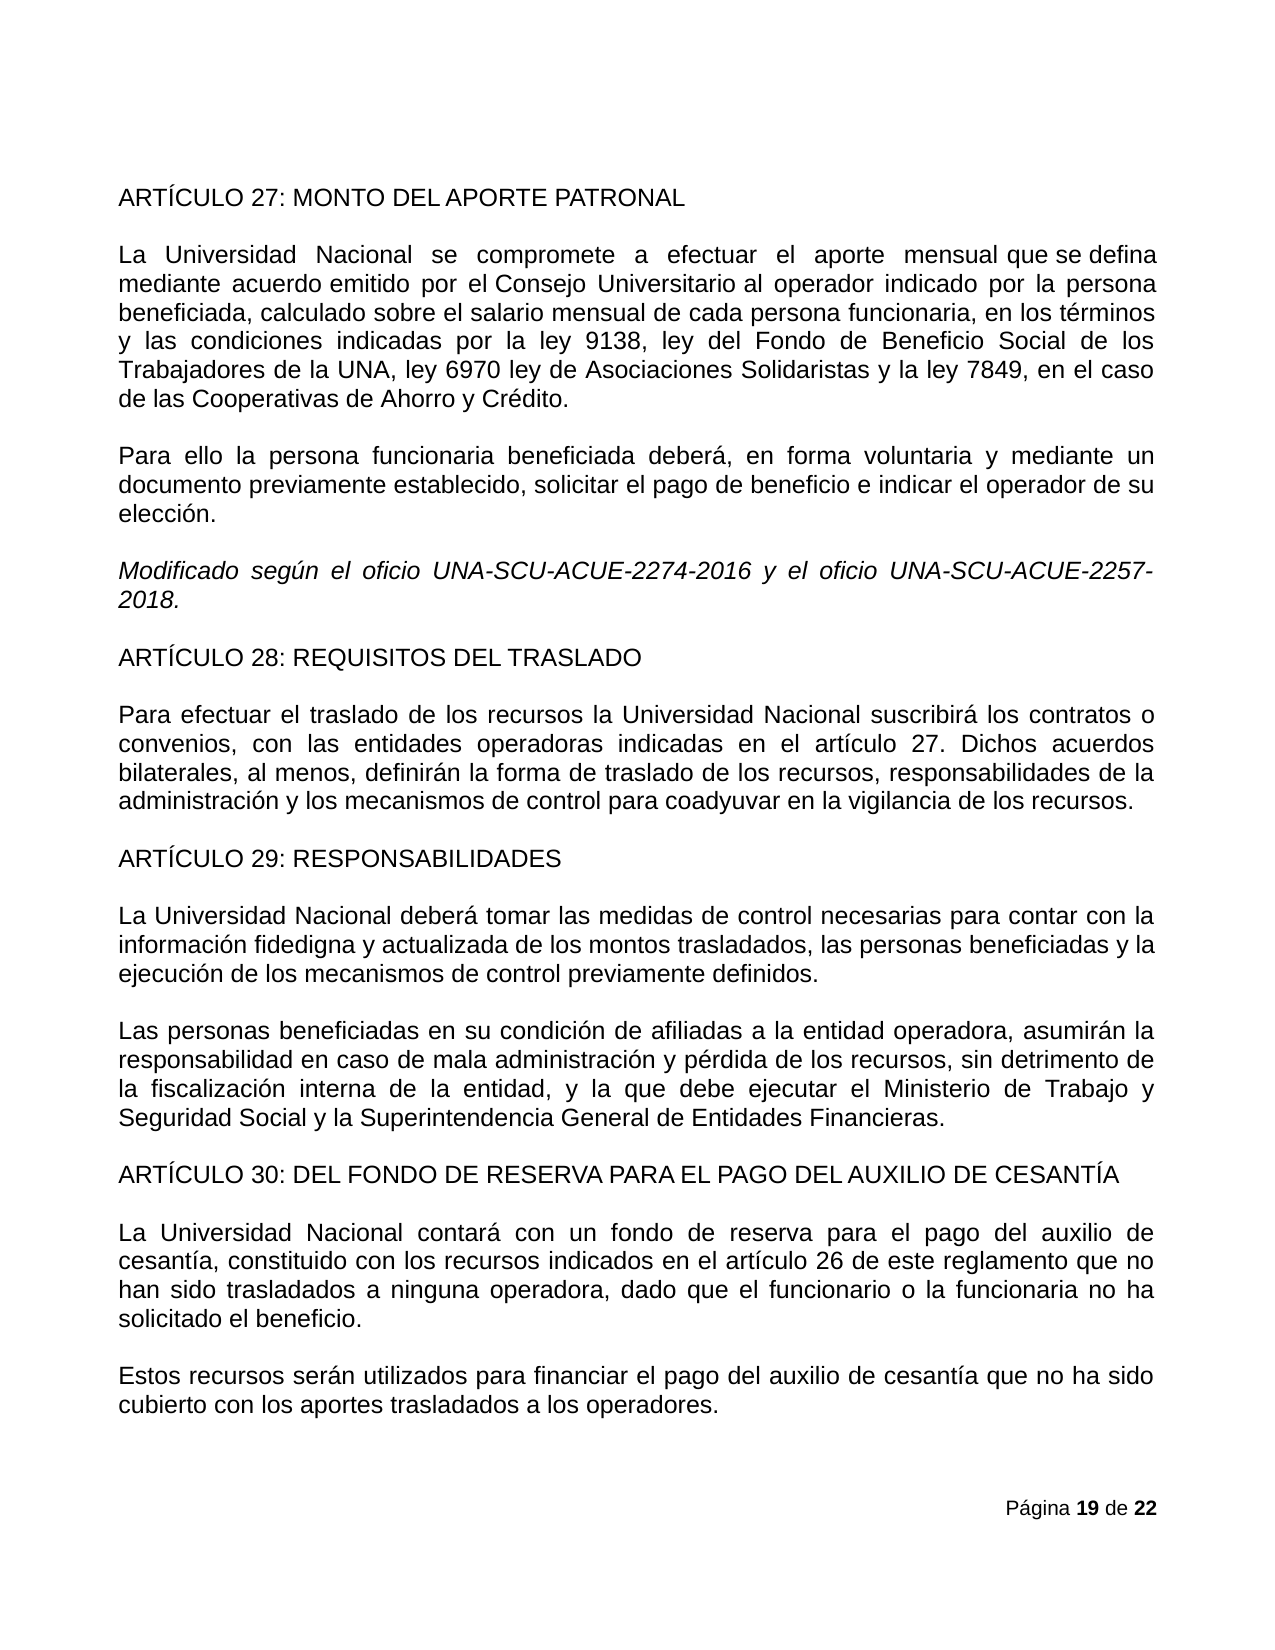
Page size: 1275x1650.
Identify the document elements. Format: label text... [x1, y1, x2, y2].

text Modificado según el oficio UNA-SCU-ACUE-2274-2016 y el oficio UNA-SCU-ACUE-2257-2018. [118, 556, 1157, 614]
text ARTÍCULO 27: MONTO DEL APORTE PATRONAL [118, 183, 1157, 211]
text Para ello la persona funcionaria beneficiada deberá, en forma voluntaria y mediante un documento previamente establecido, solicitar el pago de beneficio e indicar el operador de su elección. [118, 441, 1157, 528]
text ARTÍCULO 29: RESPONSABILIDADES [118, 844, 1157, 873]
text ARTÍCULO 28: REQUISITOS DEL TRASLADO [118, 643, 1157, 671]
text Las personas beneficiadas en su condición de afiliadas a la entidad operadora, asumirán la responsabilidad en caso de mala administración y pérdida de los recursos, sin detrimento de la fiscalización interna de la entidad, y la que debe ejecutar el Ministerio de Trabajo y Seguridad Social y la Superintendencia General de Entidades Financieras. [118, 1016, 1157, 1131]
text Estos recursos serán utilizados para financiar el pago del auxilio de cesantía que no ha sido cubierto con los aportes trasladados a los operadores. [118, 1361, 1157, 1419]
text Para efectuar el traslado de los recursos la Universidad Nacional suscribirá los contratos o convenios, con las entidades operadoras indicadas en el artículo 27. Dichos acuerdos bilaterales, al menos, definirán la forma de traslado de los recursos, responsabilidades de la administración y los mecanismos de control para coadyuvar en la vigilancia de los recursos. [118, 700, 1157, 815]
text La Universidad Nacional contará con un fondo de reserva para el pago del auxilio de cesantía, constituido con los recursos indicados en el artículo 26 de este reglamento que no han sido trasladados a ninguna operadora, dado que el funcionario o la funcionaria no ha solicitado el beneficio. [118, 1218, 1157, 1333]
text ARTÍCULO 30: DEL FONDO DE RESERVA PARA EL PAGO DEL AUXILIO DE CESANTÍA [118, 1160, 1157, 1189]
text La Universidad Nacional deberá tomar las medidas de control necesarias para contar con la información fidedigna y actualizada de los montos trasladados, las personas beneficiadas y la ejecución de los mecanismos de control previamente definidos. [118, 901, 1157, 988]
text La Universidad Nacional se compromete a efectuar el aporte mensual que se defina mediante acuerdo emitido por el Consejo Universitario al operador indicado por la persona beneficiada, calculado sobre el salario mensual de cada persona funcionaria, en los términos y las condiciones indicadas por la ley 9138, ley del Fondo de Beneficio Social de los Trabajadores de la UNA, ley 6970 ley de Asociaciones Solidaristas y la ley 7849, en el caso de las Cooperativas de Ahorro y Crédito. [118, 240, 1157, 413]
